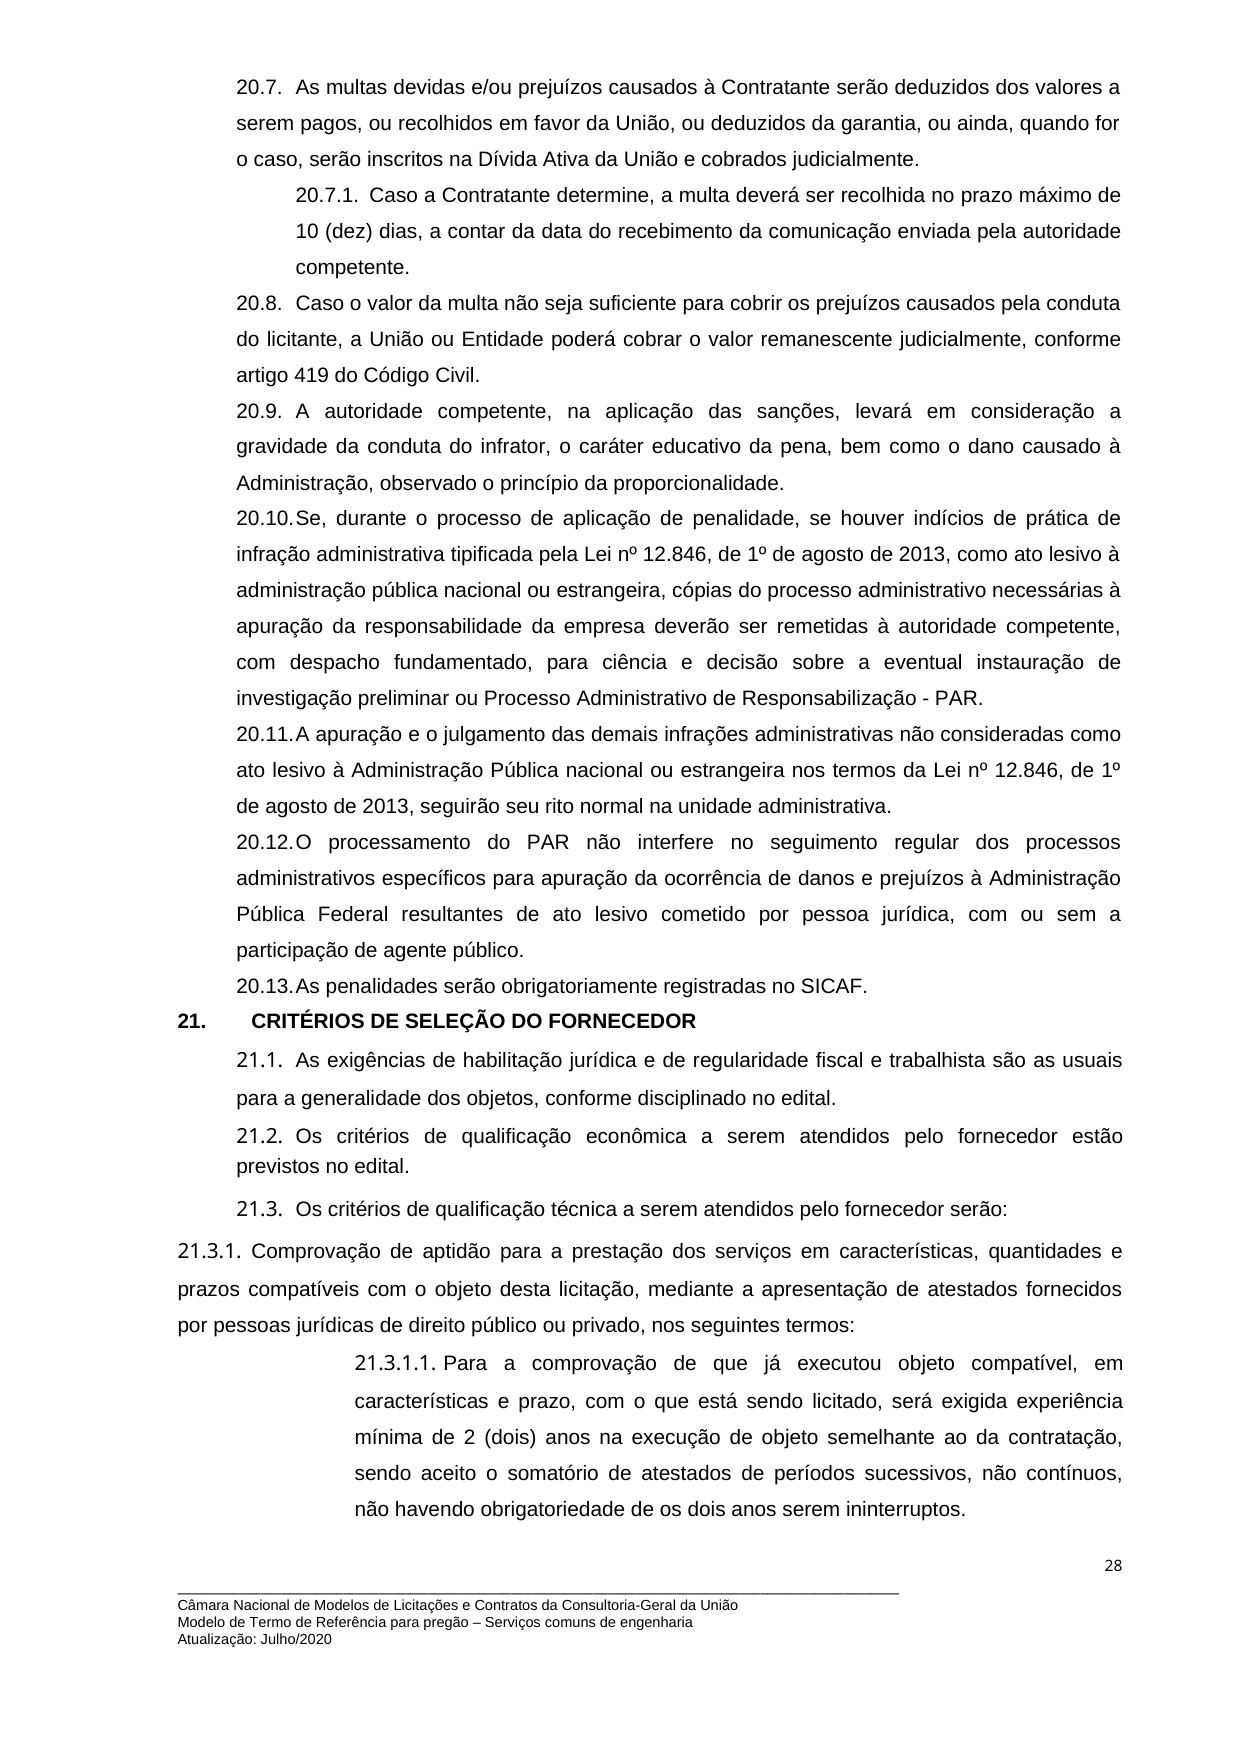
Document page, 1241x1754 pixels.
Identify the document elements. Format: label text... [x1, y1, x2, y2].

list Caso o valor da multa não seja suficiente para cobrir os prejuízos causados pela conduta do licitante, a União ou Entidade poderá cobrar o valor remanescente judicialmente, conforme artigo 419 do Código Civil. [236, 291, 1122, 386]
list Os critérios de qualificação técnica a serem atendidos pelo fornecedor serão: [236, 1194, 1124, 1222]
list A apuração e o julgamento das demais infrações administrativas não consideradas como ato lesivo à Administração Pública nacional ou estrangeira nos termos da Lei nº 12.846, de 1º de agosto de 2013, seguirão seu rito normal na unidade administrativa. [236, 722, 1122, 818]
list As multas devidas e/ou prejuízos causados à Contratante serão deduzidos dos valores a serem pagos, ou recolhidos em favor da União, ou deduzidos da garantia, ou ainda, quando for o caso, serão inscritos na Dívida Ativa da União e cobrados judicialmente. [236, 75, 1122, 171]
list O processamento do PAR não interfere no seguimento regular dos processos administrativos específicos para apuração da ocorrência de danos e prejuízos à Administração Pública Federal resultantes de ato lesivo cometido por pessoa jurídica, com ou sem a participação de agente público. [236, 830, 1122, 961]
list As penalidades serão obrigatoriamente registradas no SICAF. [236, 973, 1122, 997]
list Se, durante o processo de aplicação de penalidade, se houver indícios de prática de infração administrativa tipificada pela Lei nº 12.846, de 1º de agosto de 2013, como ato lesivo à administração pública nacional ou estrangeira, cópias do processo administrativo necessárias à apuração da responsabilidade da empresa deverão ser remetidas à autoridade competente, com despacho fundamentado, para ciência e decisão sobre a eventual instauração de investigação preliminar ou Processo Administrativo de Responsabilização - PAR. [236, 506, 1122, 710]
list As exigências de habilitação jurídica e de regularidade fiscal e trabalhista são as usuais para a generalidade dos objetos, conforme disciplinado no edital. [236, 1045, 1124, 1110]
list Caso a Contratante determine, a multa deverá ser recolhida no prazo máximo de 10 (dez) dias, a contar da data do recebimento da comunicação enviada pela autoridade competente. [295, 183, 1122, 279]
list Para a comprovação de que já executou objeto compatível, em características e prazo, com o que está sendo licitado, será exigida experiência mínima de 2 (dois) anos na execução de objeto semelhante ao da contratação, sendo aceito o somatório de atestados de períodos sucessivos, não contínuos, não havendo obrigatoriedade de os dois anos serem ininterruptos. [354, 1348, 1124, 1521]
list A autoridade competente, na aplicação das sanções, levará em consideração a gravidade da conduta do infrator, o caráter educativo da pena, bem como o dano causado à Administração, observado o princípio da proporcionalidade. [236, 398, 1122, 494]
list CRITÉRIOS DE SELEÇÃO DO FORNECEDOR [177, 1009, 1124, 1033]
list Comprovação de aptidão para a prestação dos serviços em características, quantidades e prazos compatíveis com o objeto desta licitação, mediante a apresentação de atestados fornecidos por pessoas jurídicas de direito público ou privado, nos seguintes termos: [177, 1236, 1124, 1337]
list Os critérios de qualificação econômica a serem atendidos pelo fornecedor estão previstos no edital. [236, 1122, 1124, 1178]
